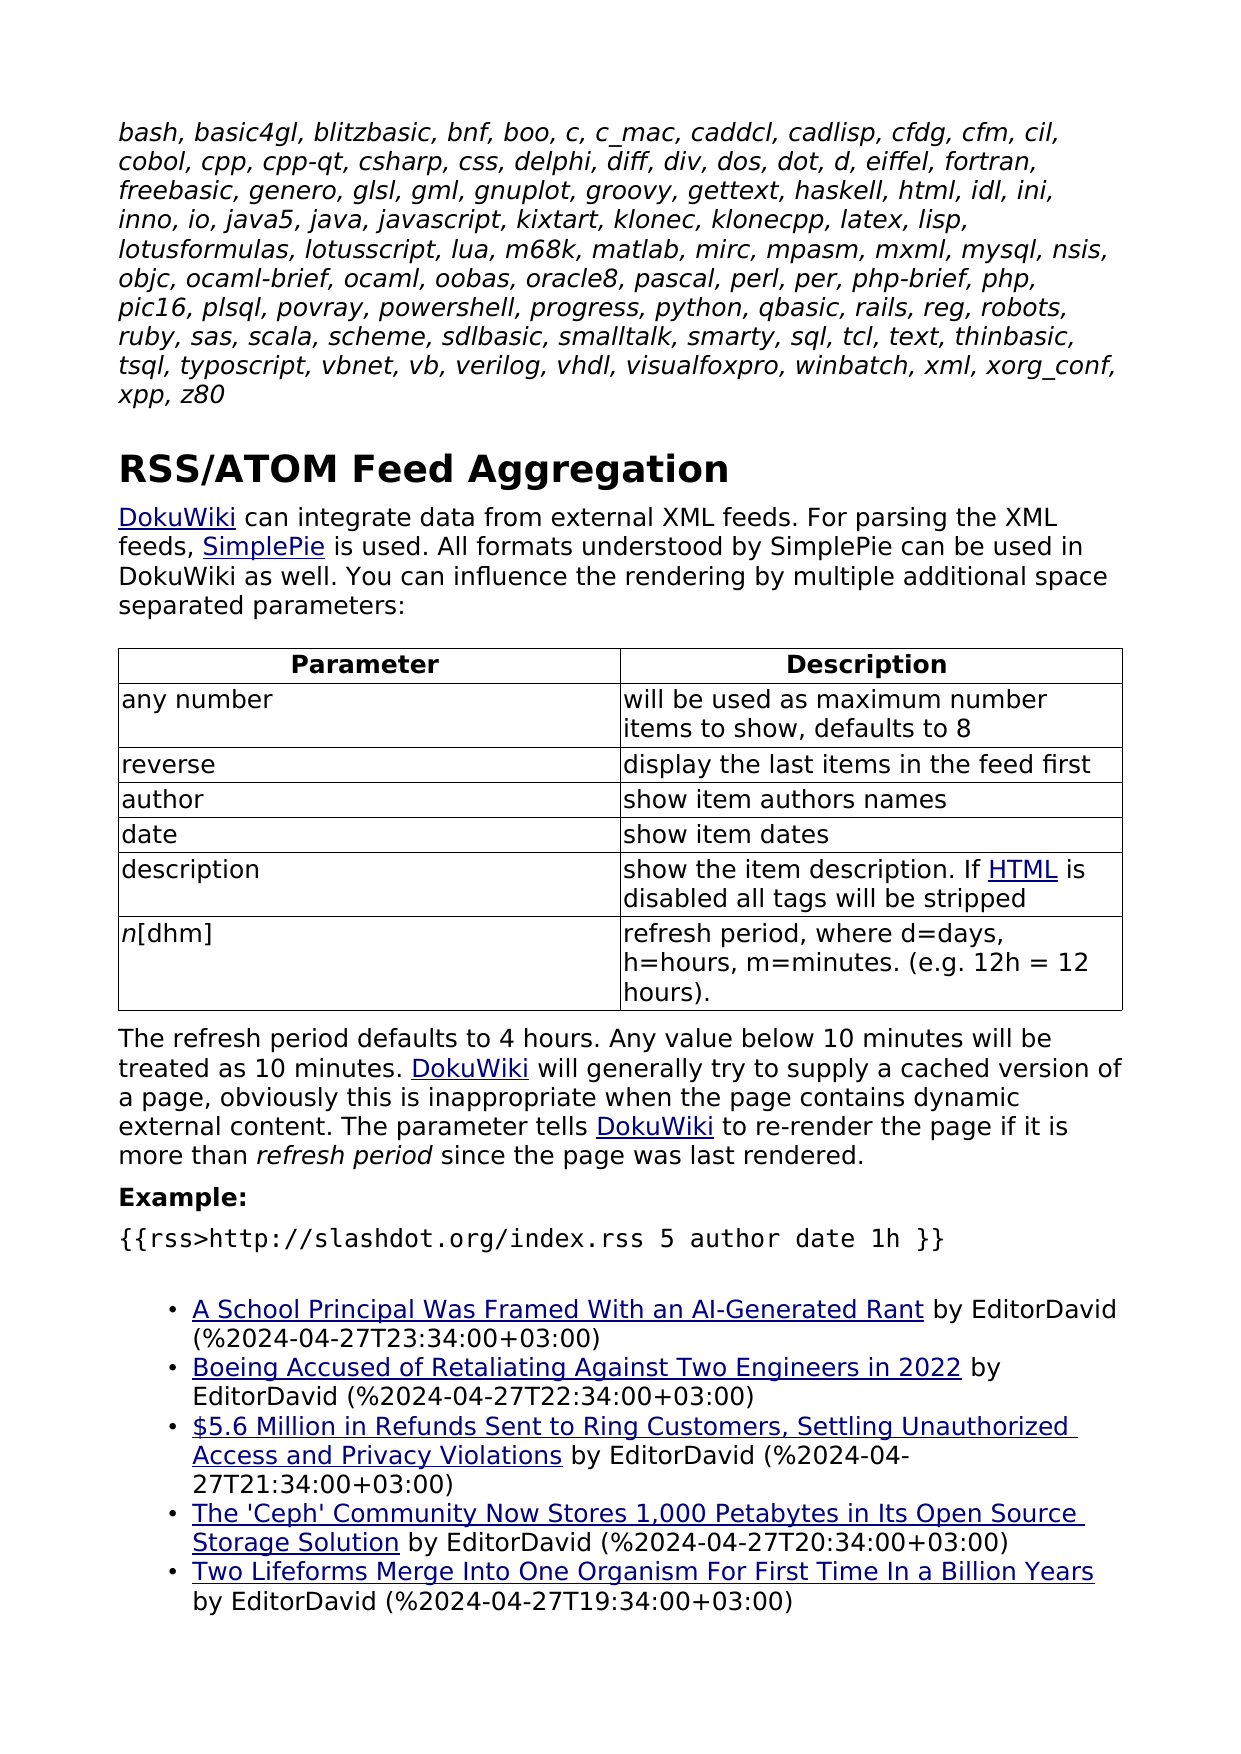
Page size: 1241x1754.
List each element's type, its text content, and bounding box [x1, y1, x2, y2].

table_cell show the item description. If HTML is disabled all tags will be stripped [621, 853, 1122, 916]
text DokuWiki can integrate data from external XML feeds. For parsing the XML feeds, SimplePie is used. All formats understood by SimplePie can be used in DokuWiki as well. You can influence the rendering by multiple additional space separated parameters: [118, 503, 1122, 620]
table_cell show item dates [621, 818, 1122, 852]
table_cell n[dhm] [119, 917, 620, 1010]
table_header Parameter [119, 649, 620, 682]
list A School Principal Was Framed With an AI-Generated Rant by EditorDavid (%2024-04-27T23:34:00+03:00) [177, 1295, 1122, 1353]
table_cell will be used as maximum number items to show, defaults to 8 [621, 684, 1122, 747]
table_cell display the last items in the feed first [621, 748, 1122, 782]
text The refresh period defaults to 4 hours. Any value below 10 minutes will be treated as 10 minutes. DokuWiki will generally try to supply a cached version of a page, obviously this is inappropriate when the page contains dynamic external content. The parameter tells DokuWiki to re-render the page if it is more than refresh period since the page was last rendered. [118, 1025, 1122, 1171]
text bash, basic4gl, blitzbasic, bnf, boo, c, c_mac, caddcl, cadlisp, cfdg, cfm, cil, cobol, cpp, cpp-qt, csharp, css, delphi, diff, div, dos, dot, d, eiffel, fortran, freebasic, genero, glsl, gml, gnuplot, groovy, gettext, haskell, html, idl, ini, inno, io, java5, java, javascript, kixtart, klonec, klonecpp, latex, lisp, lotusformulas, lotusscript, lua, m68k, matlab, mirc, mpasm, mxml, mysql, nsis, objc, ocaml-brief, ocaml, oobas, oracle8, pascal, perl, per, php-brief, php, pic16, plsql, povray, powershell, progress, python, qbasic, rails, reg, robots, ruby, sas, scala, scheme, sdlbasic, smalltalk, smarty, sql, tcl, text, thinbasic, tsql, typoscript, vbnet, vb, verilog, vhdl, visualfoxpro, winbatch, xml, xorg_conf, xpp, z80 [118, 118, 1122, 410]
list $5.6 Million in Refunds Sent to Ring Customers, Settling Unauthorized Access and Privacy Violations by EditorDavid (%2024-04-27T21:34:00+03:00) [177, 1412, 1122, 1499]
table_cell reverse [119, 748, 620, 782]
list Boeing Accused of Retaliating Against Two Engineers in 2022 by EditorDavid (%2024-04-27T22:34:00+03:00) [177, 1353, 1122, 1412]
table_cell any number [119, 684, 620, 747]
list Two Lifeforms Merge Into One Organism For First Time In a Billion Years by EditorDavid (%2024-04-27T19:34:00+03:00) [177, 1558, 1122, 1616]
text {{rss>http://slashdot.org/index.rss 5 author date 1h }} [118, 1225, 1122, 1254]
table_cell refresh period, where d=days, h=hours, m=minutes. (e.g. 12h = 12 hours). [621, 917, 1122, 1010]
table_cell author [119, 783, 620, 817]
list The 'Ceph' Community Now Stores 1,000 Petabytes in Its Open Source Storage Solution by EditorDavid (%2024-04-27T20:34:00+03:00) [177, 1499, 1122, 1558]
table_header Description [621, 649, 1122, 682]
table_cell show item authors names [621, 783, 1122, 817]
subtitle RSS/ATOM Feed Aggregation [118, 447, 1122, 491]
table_cell date [119, 818, 620, 852]
text Example: [118, 1183, 1122, 1212]
table_cell description [119, 853, 620, 916]
